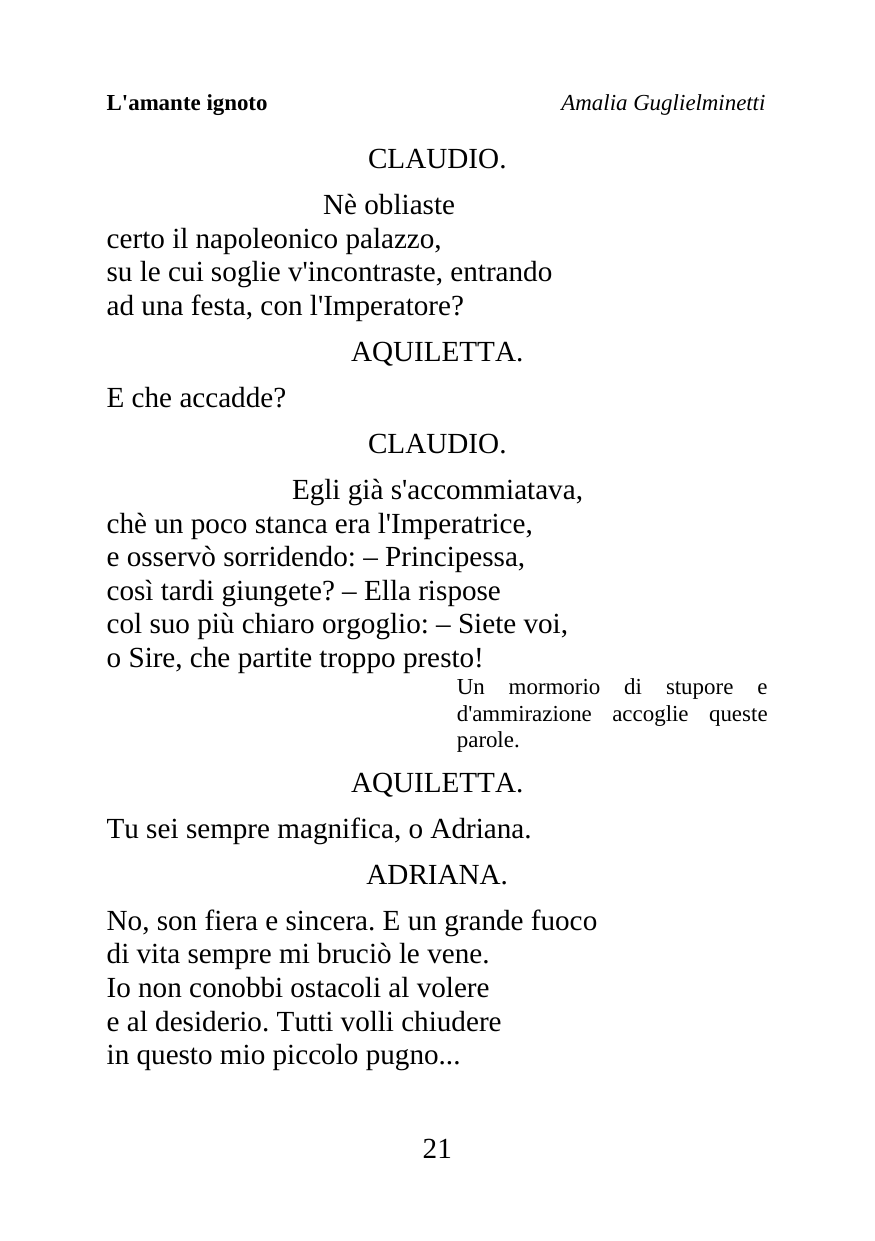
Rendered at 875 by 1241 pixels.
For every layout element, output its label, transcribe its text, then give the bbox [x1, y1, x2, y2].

text AQUILETTA. [106, 334, 768, 368]
text ADRIANA. [106, 857, 768, 891]
text No, son fiera e sincera. E un grande fuoco di vita sempre mi bruciò le vene. Io non conobbi ostacoli al volere e al desiderio. Tutti volli chiudere in questo mio piccolo pugno... [106, 903, 768, 1071]
text Nè obliaste certo il napoleonico palazzo, su le cui soglie v'incontraste, entrando ad una festa, con l'Imperatore? [106, 187, 768, 322]
text E che accadde? [106, 380, 768, 414]
text Tu sei sempre magnifica, o Adriana. [106, 811, 768, 844]
text Egli già s'accommiatava, chè un poco stanca era l'Imperatrice, e osservò sorridendo: – Principessa, così tardi giungete? – Ella rispose col suo più chiaro orgoglio: – Siete voi, o Sire, che partite troppo presto! [106, 472, 768, 673]
text Un mormorio di stupore e d'ammirazione accoglie queste parole. [457, 673, 768, 752]
text CLAUDIO. [106, 141, 768, 175]
text AQUILETTA. [106, 765, 768, 798]
text CLAUDIO. [106, 426, 768, 460]
